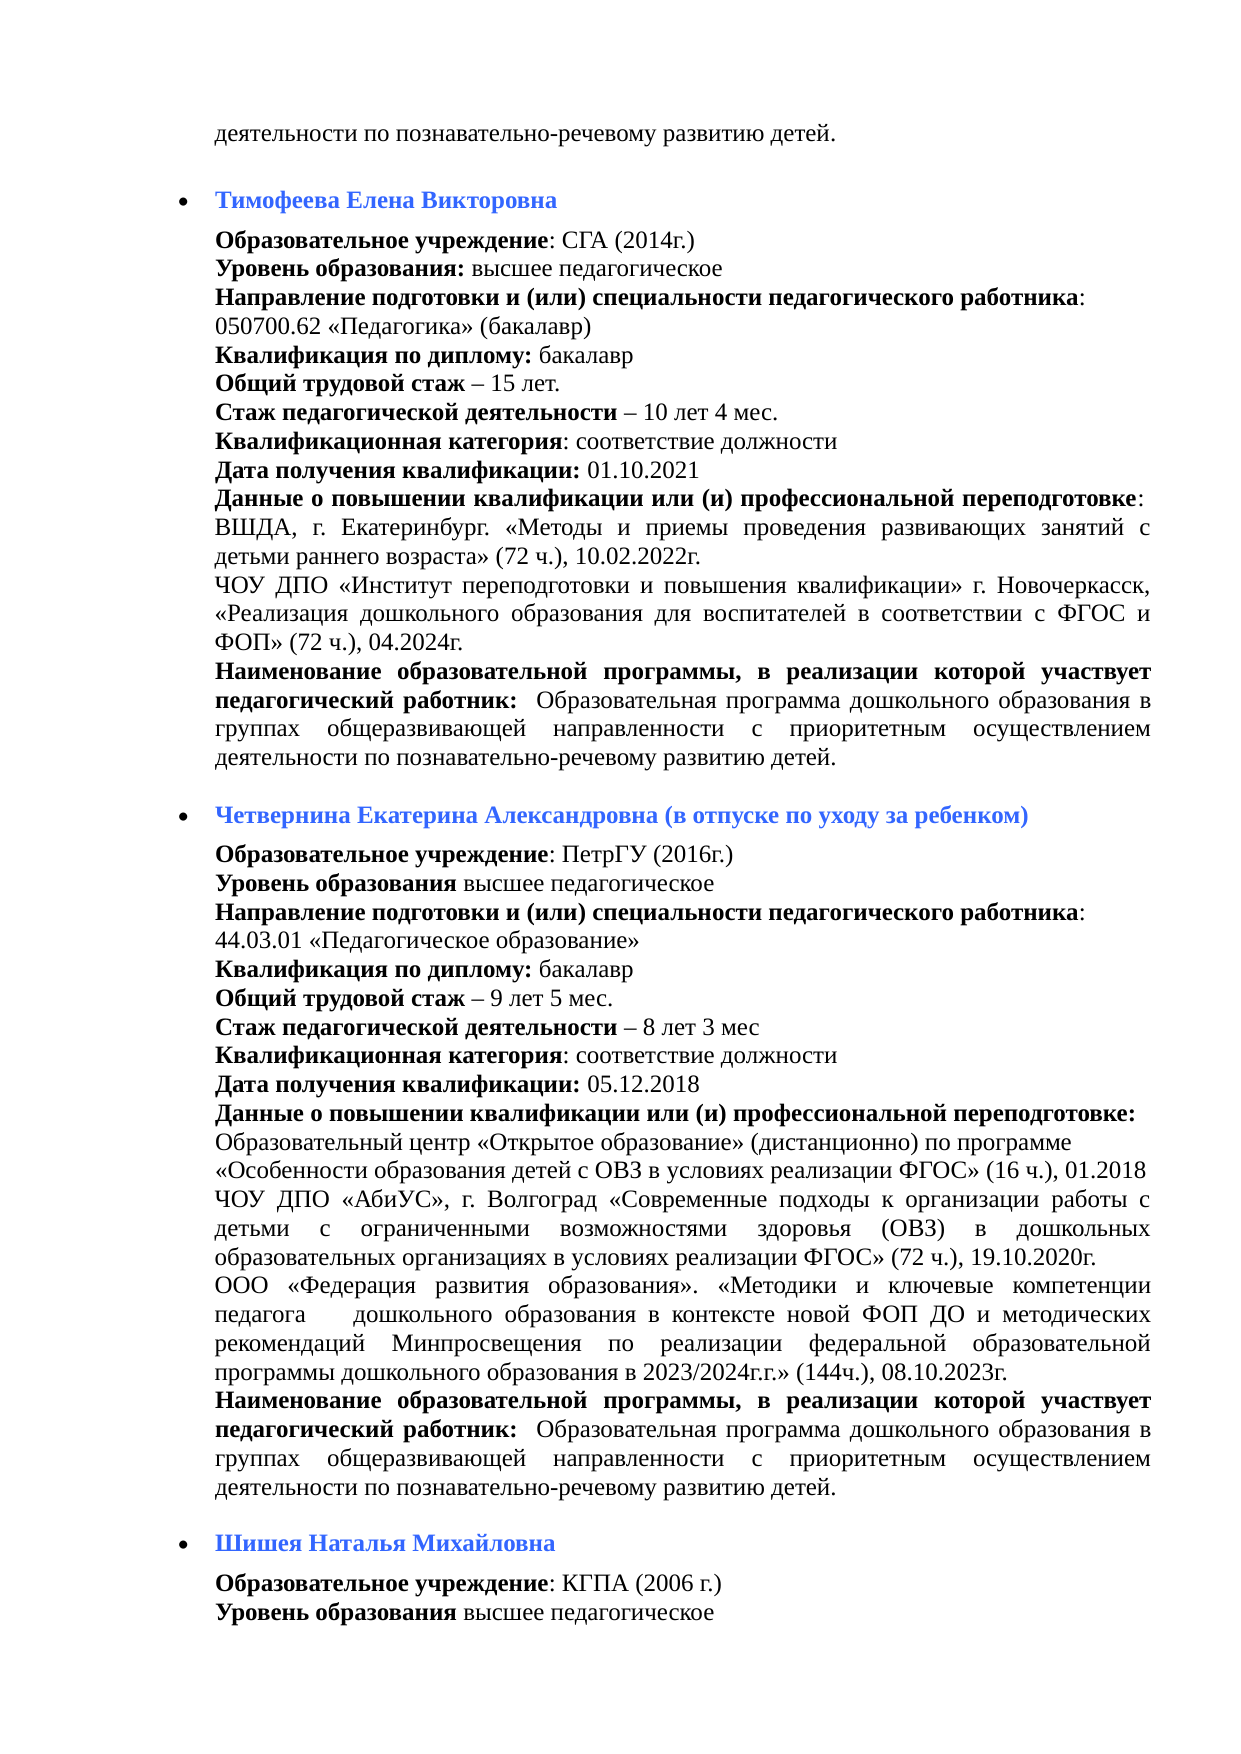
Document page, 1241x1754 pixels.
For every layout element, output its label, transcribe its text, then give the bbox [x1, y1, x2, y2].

text Направление подготовки и (или) специальности педагогического работника: 050700.62 «Педагогика» (бакалавр) [215, 282, 1152, 340]
text Уровень образования: высшее педагогическое [215, 253, 1152, 282]
text Дата получения квалификации: 01.10.2021 [215, 455, 1152, 483]
text ЧОУ ДПО «Институт переподготовки и повышения квалификации» г. Новочеркасск, «Реализация дошкольного образования для воспитателей в соответствии с ФГОC и ФОП» (72 ч.), 04.2024г. [214, 570, 1152, 656]
text Общий трудовой стаж – 9 лет 5 мес. [215, 983, 1152, 1012]
text Наименование образовательной программы, в реализации которой участвует педагогический работник: Образовательная программа дошкольного образования в группах общеразвивающей направленности с приоритетным осуществлением деятельности по познавательно-речевому развитию детей. [215, 656, 1152, 771]
text Данные о повышении квалификации или (и) профессиональной переподготовке: ВШДА, г. Екатеринбург. «Методы и приемы проведения развивающих занятий с детьми раннего возраста» (72 ч.), 10.02.2022г. [214, 483, 1152, 570]
list Шишея Наталья Михайловна [177, 1528, 1152, 1558]
text Общий трудовой стаж – 15 лет. [215, 368, 1152, 397]
text Данные о повышении квалификации или (и) профессиональной переподготовке: Образовательный центр «Открытое образование» (дистанционно) по программе «Особенности образования детей с ОВЗ в условиях реализации ФГОС» (16 ч.), 01.2018 [215, 1098, 1152, 1184]
text Уровень образования высшее педагогическое [215, 868, 1152, 897]
text ООО «Федерация развития образования». «Методики и ключевые компетенции педагога дошкольного образования в контексте новой ФОП ДО и методических рекомендаций Минпросвещения по реализации федеральной образовательной программы дошкольного образования в 2023/2024г.г.» (144ч.), 08.10.2023г. [214, 1271, 1152, 1386]
text Образовательное учреждение: ПетрГУ (2016г.) [215, 839, 1152, 868]
text Уровень образования высшее педагогическое [215, 1597, 1152, 1626]
text Образовательное учреждение: СГА (2014г.) [215, 225, 1152, 253]
text Стаж педагогической деятельности – 8 лет 3 мес [215, 1012, 1152, 1041]
text Квалификация по диплому: бакалавр [215, 340, 1152, 368]
text Направление подготовки и (или) специальности педагогического работника: 44.03.01 «Педагогическое образование» [215, 897, 1152, 954]
text Стаж педагогической деятельности – 10 лет 4 мес. [215, 397, 1152, 426]
text Квалификационная категория: соответствие должности [215, 1041, 1152, 1069]
text Квалификация по диплому: бакалавр [215, 954, 1152, 983]
list Тимофеева Елена Викторовна [177, 185, 1152, 214]
text Наименование образовательной программы, в реализации которой участвует педагогический работник: Образовательная программа дошкольного образования в группах общеразвивающей направленности с приоритетным осуществлением деятельности по познавательно-речевому развитию детей. [215, 1386, 1152, 1501]
text деятельности по познавательно-речевому развитию детей. [214, 118, 1152, 147]
text Образовательное учреждение: КГПА (2006 г.) [215, 1568, 1152, 1597]
text Квалификационная категория: соответствие должности [215, 426, 1152, 455]
text Дата получения квалификации: 05.12.2018 [215, 1069, 1152, 1098]
list Четвернина Екатерина Александровна (в отпуске по уходу за ребенком) [177, 800, 1152, 829]
text ЧОУ ДПО «АбиУС», г. Волгоград «Современные подходы к организации работы с детьми с ограниченными возможностями здоровья (ОВЗ) в дошкольных образовательных организациях в условиях реализации ФГОС» (72 ч.), 19.10.2020г. [214, 1184, 1152, 1271]
